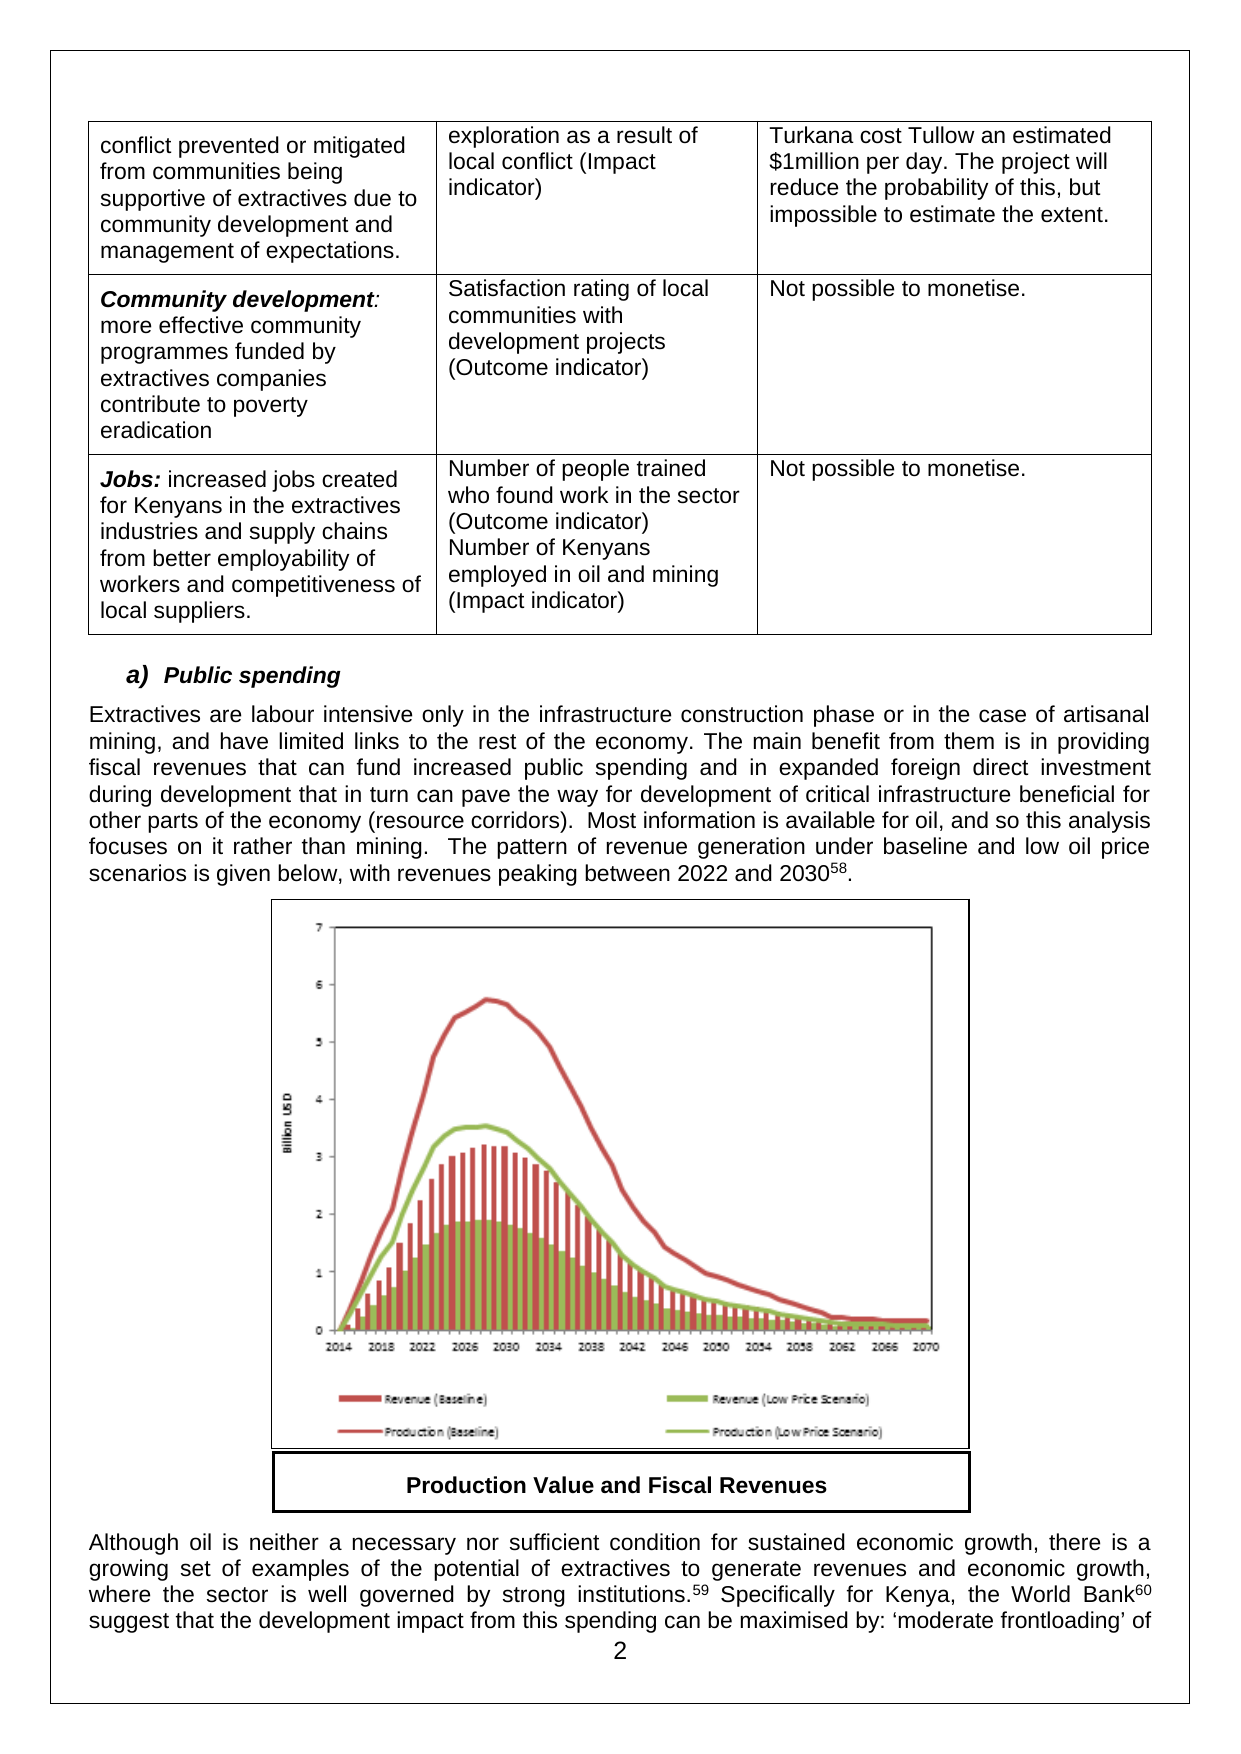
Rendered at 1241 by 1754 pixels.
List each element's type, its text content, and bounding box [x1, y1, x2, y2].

table_cell conflict prevented or mitigated from communities being supportive of extractives due to community development and management of expectations. [89, 122, 436, 274]
table_cell Not possible to monetise. [758, 455, 1151, 634]
table_cell Jobs: increased jobs created for Kenyans in the extractives industries and supply chains from better employability of workers and competitiveness of local suppliers. [89, 455, 436, 634]
table_cell Number of people trained who found work in the sector (Outcome indicator) Number of Kenyans employed in oil and mining (Impact indicator) [437, 455, 757, 634]
table_cell Turkana cost Tullow an estimated $1million per day. The project will reduce the probability of this, but impossible to estimate the extent. [758, 122, 1151, 274]
list Public spending [126, 660, 1152, 689]
table_cell exploration as a result of local conflict (Impact indicator) [437, 122, 757, 274]
table_cell Satisfaction rating of local communities with development projects (Outcome indicator) [437, 275, 757, 454]
text Extractives are labour intensive only in the infrastructure construction phase or in the case of artisanal mining, and have limited links to the rest of the economy. The main benefit from them is in providing fiscal revenues that can fund increased public spending and in expanded foreign direct investment during development that in turn can pave the way for development of critical infrastructure beneficial for other parts of the economy (resource corridors). Most information is available for oil, and so this analysis focuses on it rather than mining. The pattern of revenue generation under baseline and low oil price scenarios is given below, with revenues peaking between 2022 and 2030. [89, 701, 1152, 886]
table_cell Community development: more effective community programmes funded by extractives companies contribute to poverty eradication [89, 275, 436, 454]
text Production Value and Fiscal Revenues [290, 1462, 953, 1500]
text Although oil is neither a necessary nor sufficient condition for sustained economic growth, there is a growing set of examples of the potential of extractives to generate revenues and economic growth, where the sector is well governed by strong institutions. Specifically for Kenya, the World Bank suggest that the development impact from this spending can be maximised by: ‘moderate frontloading’ of [89, 1528, 1152, 1634]
table_cell Not possible to monetise. [758, 275, 1151, 454]
